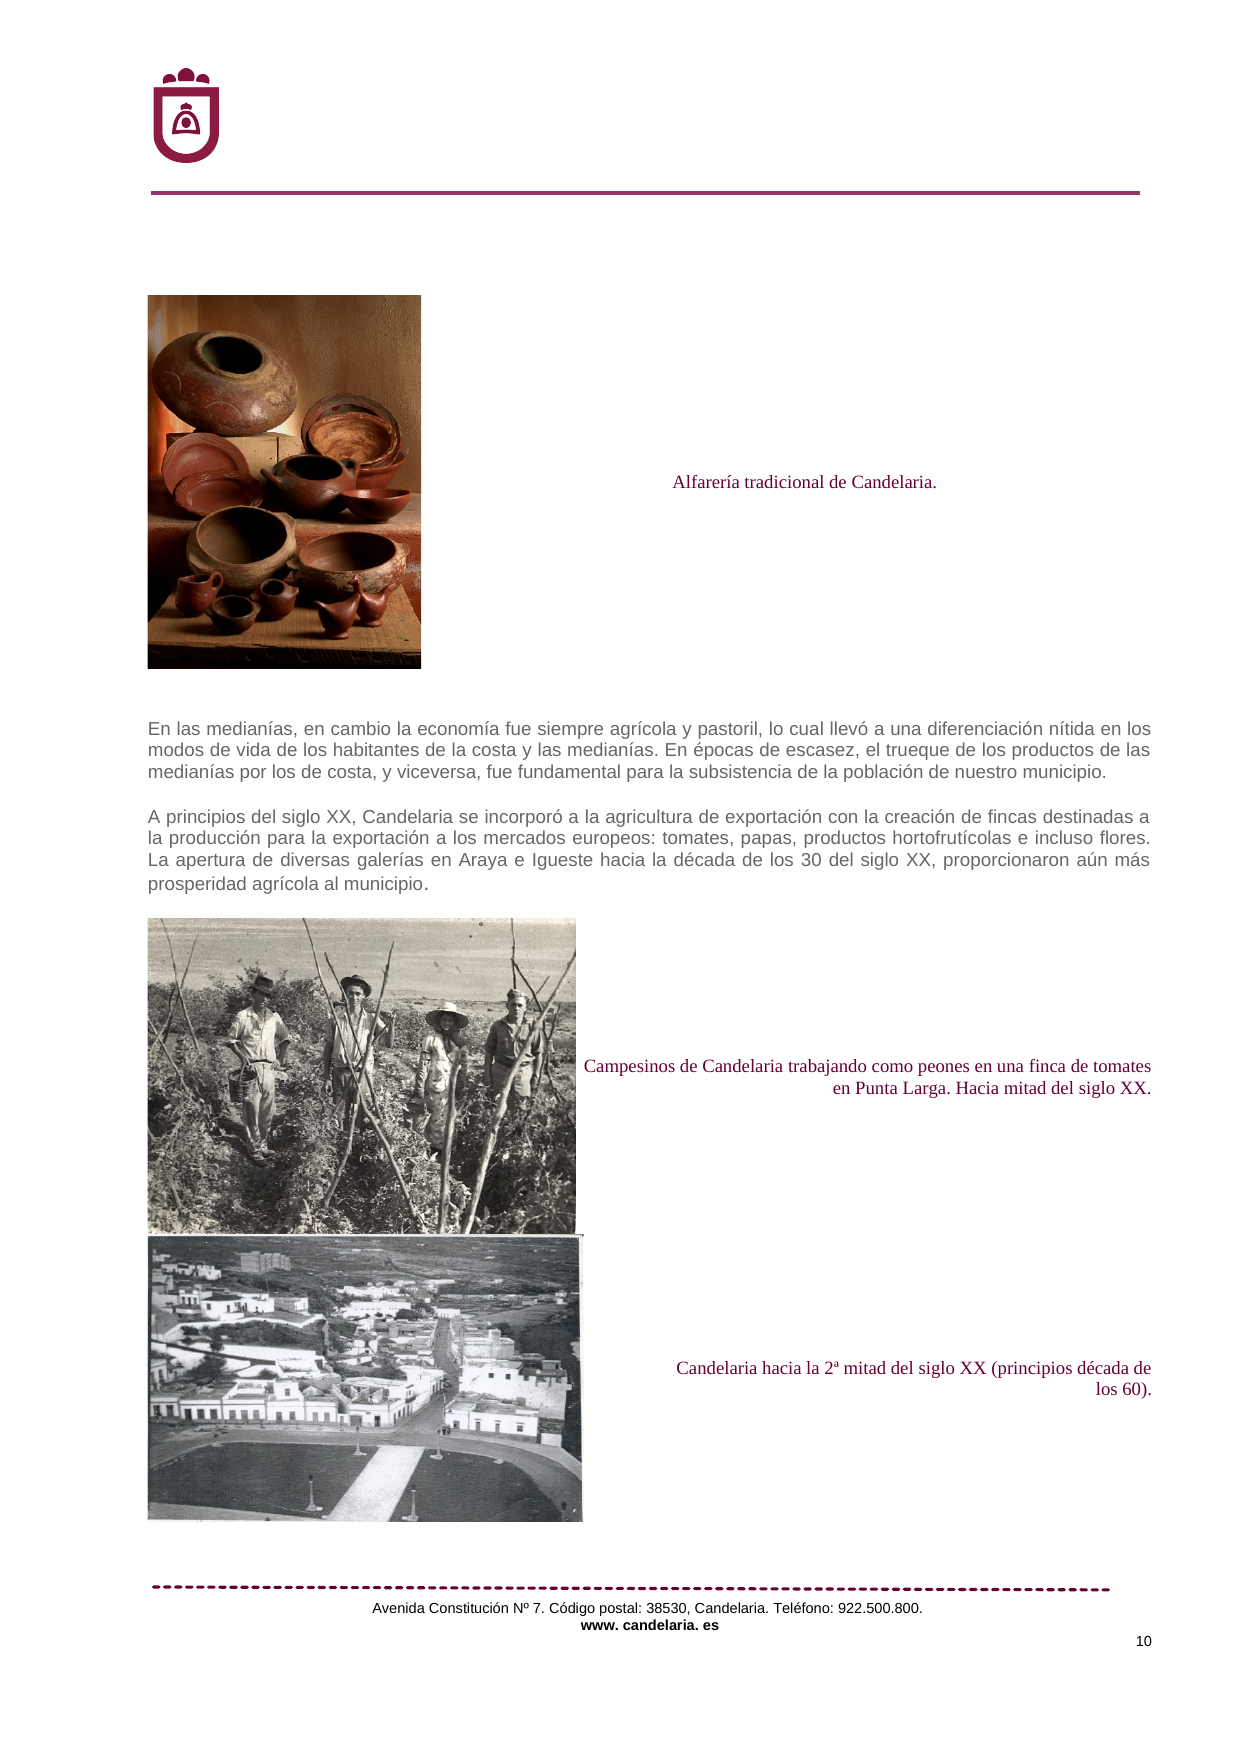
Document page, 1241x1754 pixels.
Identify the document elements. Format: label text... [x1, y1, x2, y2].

table_header [422, 295, 458, 669]
text A principios del siglo XX, Candelaria se incorporó a la agricultura de exportación con la creación de fincas destinadas a la producción para la exportación a los mercados europeos: tomates, papas, productos hortofrutícolas e incluso flores. La apertura de diversas galerías en Araya e Igueste hacia la década de los 30 del siglo XX, proporcionaron aún más prosperidad agrícola al municipio. [148, 806, 1152, 895]
table_header Campesinos de Candelaria trabajando como peones en una finca de tomates en Punta Larga. Hacia mitad del siglo XX. [576, 919, 1152, 1234]
table_header Alfarería tradicional de Candelaria. [458, 295, 1152, 669]
text En las medianías, en cambio la economía fue siempre agrícola y pastoril, lo cual llevó a una diferenciación nítida en los modos de vida de los habitantes de la costa y las medianías. En épocas de escasez, el trueque de los productos de las medianías por los de costa, y viceversa, fue fundamental para la subsistencia de la población de nuestro municipio. [148, 717, 1152, 782]
table_header [584, 1235, 650, 1522]
table_header Candelaria hacia la 2ª mitad del siglo XX (principios década de los 60). [650, 1235, 1152, 1522]
